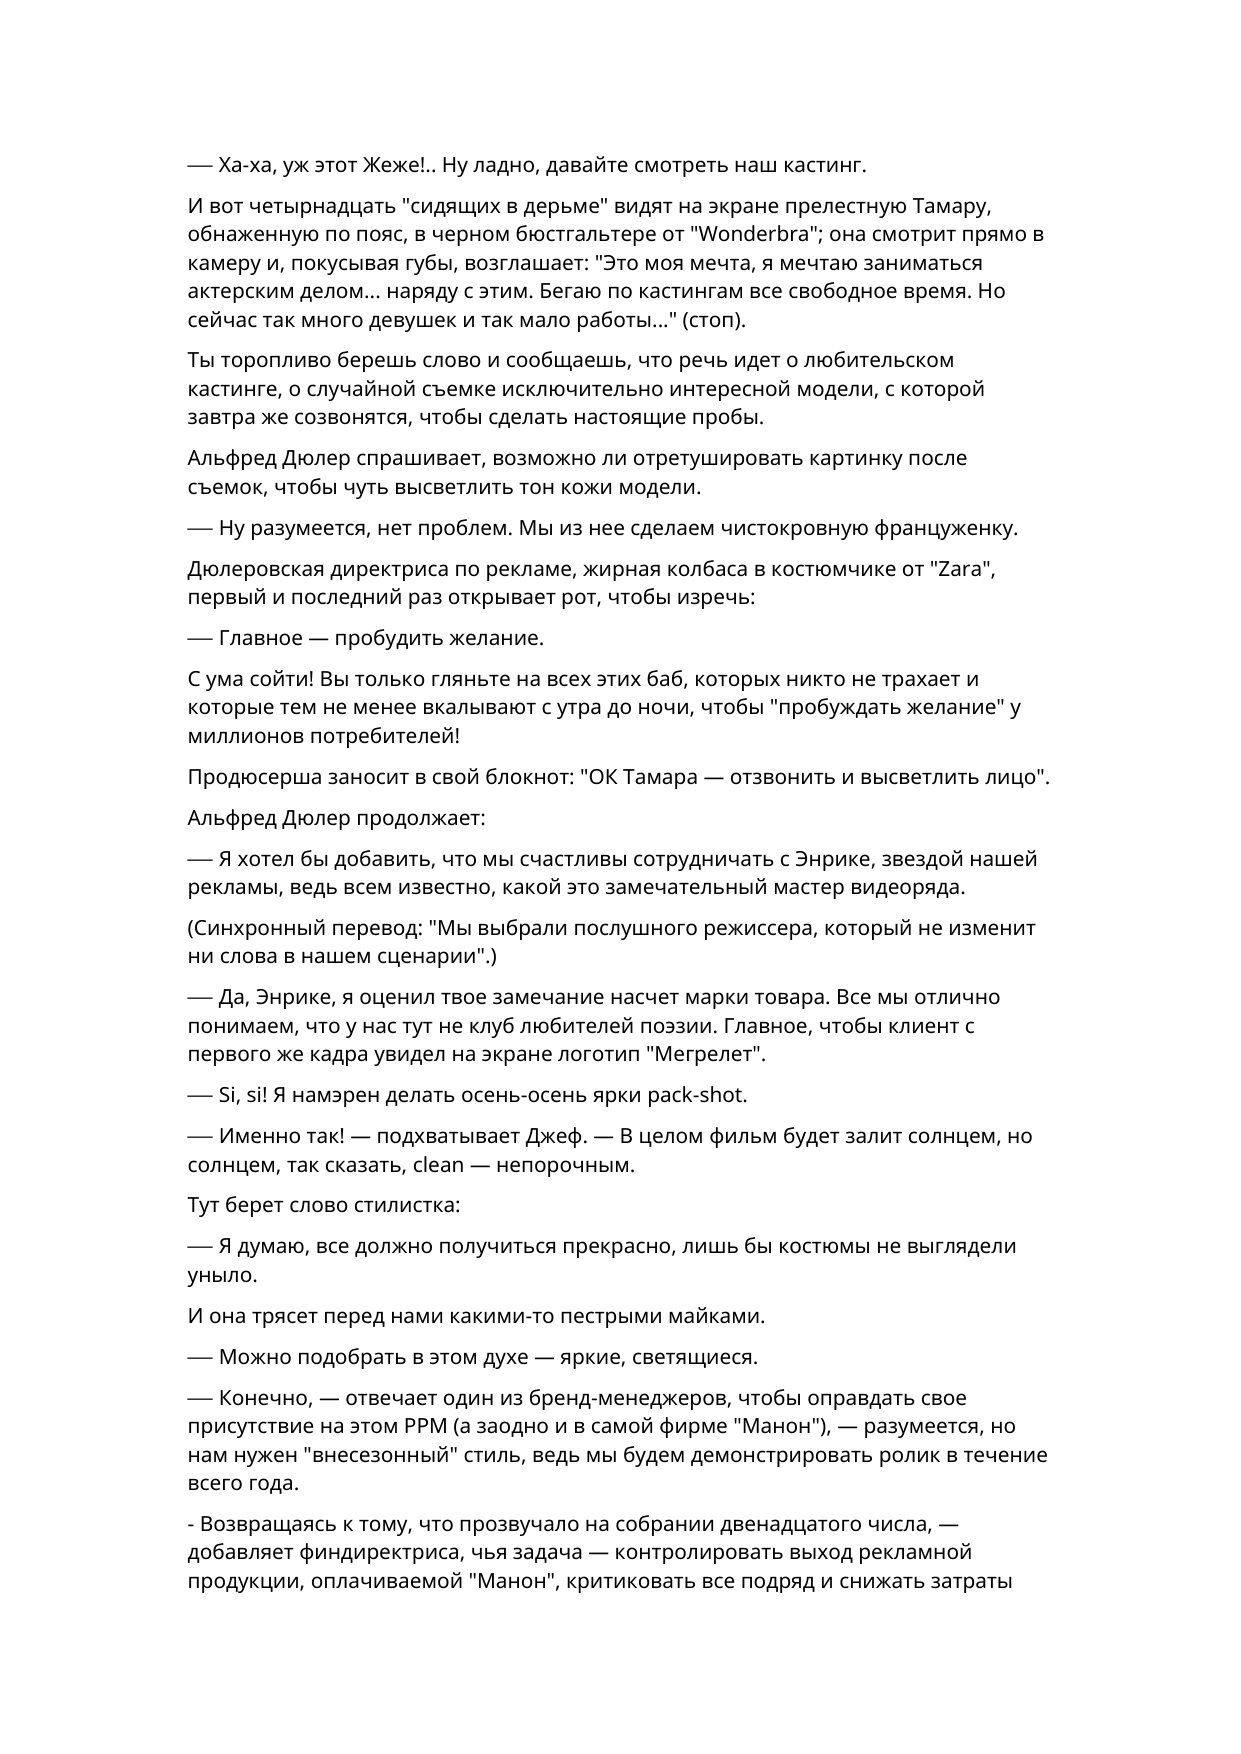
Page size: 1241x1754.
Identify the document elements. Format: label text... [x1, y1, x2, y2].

text — Можно подобрать в этом духе — яркие, светящиеся. [187, 1342, 1053, 1370]
text Альфред Дюлер спрашивает, возможно ли отретушировать картинку после съемок, чтобы чуть высветлить тон кожи модели. [187, 443, 1053, 500]
text — Si, si! Я намэрен делать осень-осень ярки pack-shot. [187, 1080, 1053, 1109]
text И вот четырнадцать "сидящих в дерьме" видят на экране прелестную Тамару, обнаженную по пояс, в черном бюстгальтере от "Wonderbra"; она смотрит прямо в камеру и, покусывая губы, возглашает: "Это моя мечта, я мечтаю заниматься актерским делом... наряду с этим. Бегаю по кастингам все свободное время. Но сейчас так много девушек и так мало работы..." (стоп). [187, 191, 1053, 333]
text — Я хотел бы добавить, что мы счастливы сотрудничать с Энрике, звездой нашей рекламы, ведь всем известно, какой это замечательный мастер видеоряда. [187, 844, 1053, 901]
text - Возвращаясь к тому, что прозвучало на собрании двенадцатого числа, — добавляет финдиректриса, чья задача — контролировать выход рекламной продукции, оплачиваемой "Манон", критиковать все подряд и снижать затраты [187, 1509, 1053, 1594]
text Ты торопливо берешь слово и сообщаешь, что речь идет о любительском кастинге, о случайной съемке исключительно интересной модели, с которой завтра же созвонятся, чтобы сделать настоящие пробы. [187, 346, 1053, 431]
text Дюлеровская директриса по рекламе, жирная колбаса в костюмчике от "Zara", первый и последний раз открывает рот, чтобы изречь: [187, 554, 1053, 611]
text — Да, Энрике, я оценил твое замечание насчет марки товара. Все мы отлично понимаем, что у нас тут не клуб любителей поэзии. Главное, чтобы клиент с первого же кадра увидел на экране логотип "Мегрелет". [187, 982, 1053, 1068]
text И она трясет перед нами какими-то пестрыми майками. [187, 1301, 1053, 1329]
text — Ха-ха, уж этот Жеже!.. Ну ладно, давайте смотреть наш кастинг. [187, 150, 1053, 178]
text (Синхронный перевод: "Мы выбрали послушного режиссера, который не изменит ни слова в нашем сценарии".) [187, 913, 1053, 970]
text С ума сойти! Вы только гляньте на всех этих баб, которых никто не трахает и которые тем не менее вкалывают с утра до ночи, чтобы "пробуждать желание" у миллионов потребителей! [187, 664, 1053, 749]
text Продюсерша заносит в свой блокнот: "ОК Тамара — отзвонить и высветлить лицо". [187, 762, 1053, 790]
text Альфред Дюлер продолжает: [187, 803, 1053, 831]
text — Именно так! — подхватывает Джеф. — В целом фильм будет залит солнцем, но солнцем, так сказать, clean — непорочным. [187, 1121, 1053, 1178]
text — Я думаю, все должно получиться прекрасно, лишь бы костюмы не выглядели уныло. [187, 1232, 1053, 1288]
text — Главное — пробудить желание. [187, 623, 1053, 652]
text — Ну разумеется, нет проблем. Мы из нее сделаем чистокровную француженку. [187, 513, 1053, 541]
text Тут берет слово стилистка: [187, 1191, 1053, 1219]
text — Конечно, — отвечает один из бренд-менеджеров, чтобы оправдать свое присутствие на этом РРМ (а заодно и в самой фирме "Манон"), — разумеется, но нам нужен "внесезонный" стиль, ведь мы будем демонстрировать ролик в течение всего года. [187, 1383, 1053, 1497]
